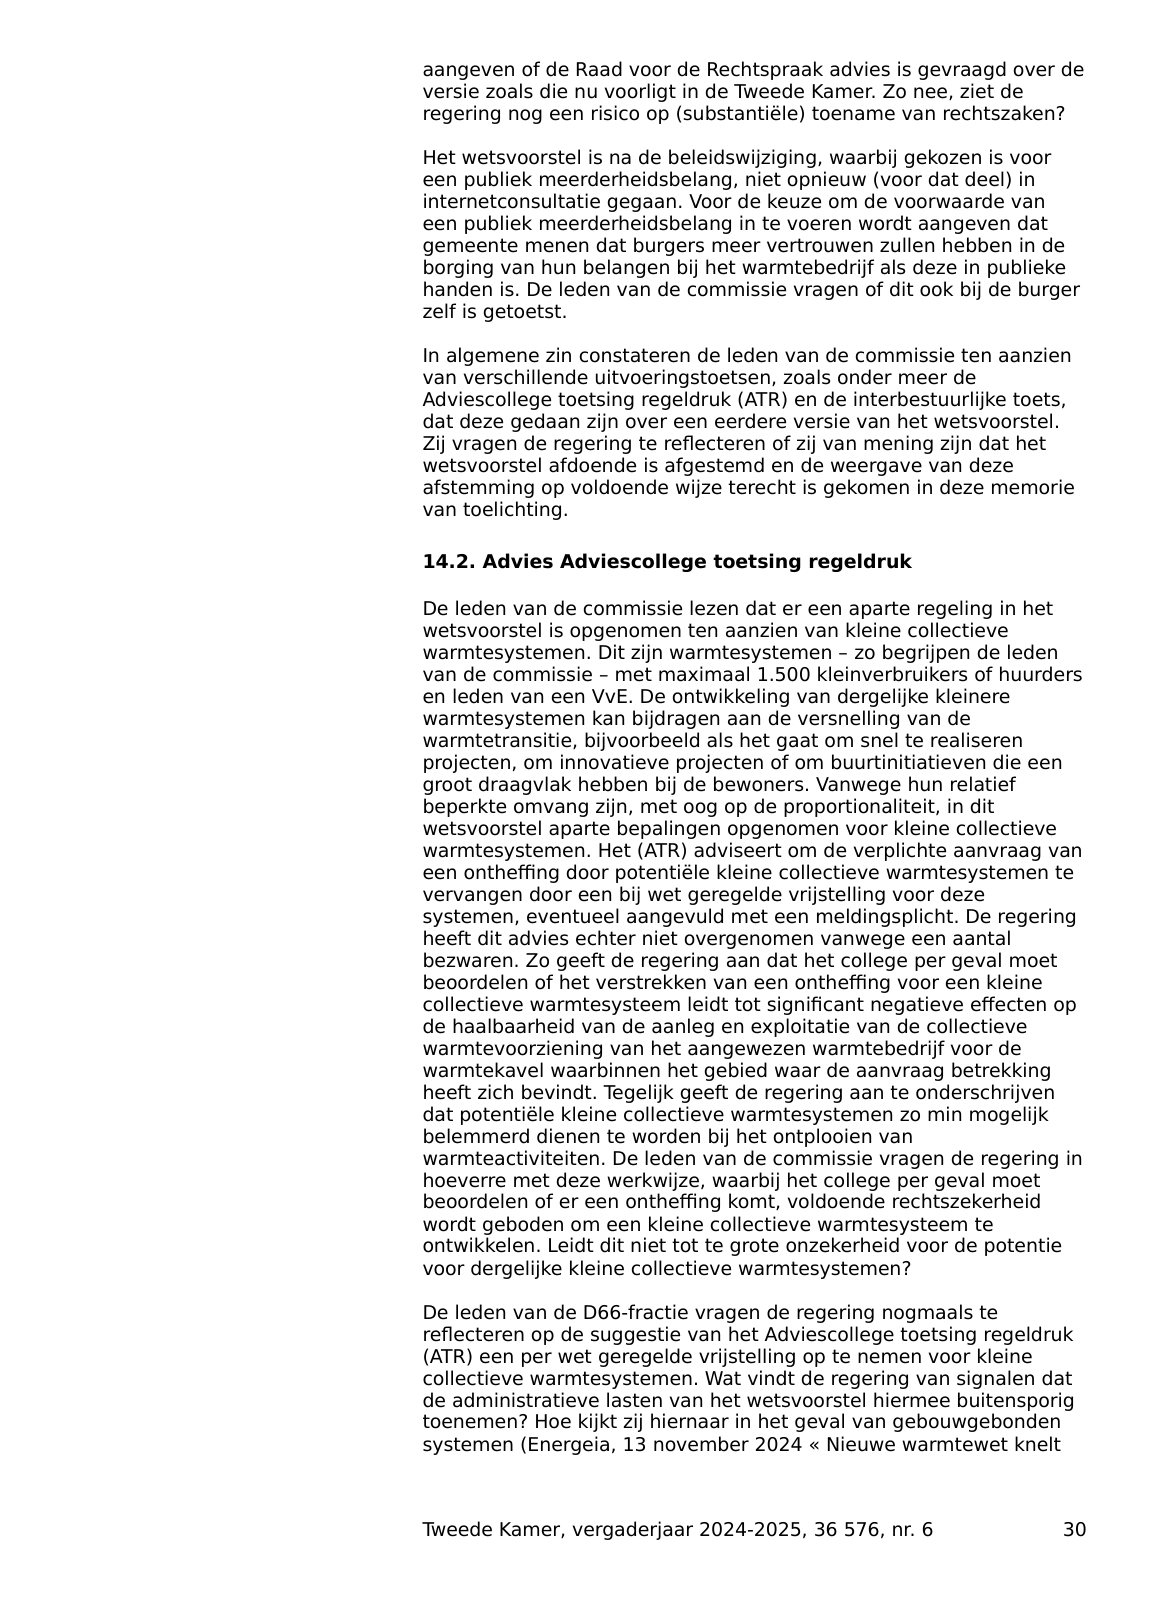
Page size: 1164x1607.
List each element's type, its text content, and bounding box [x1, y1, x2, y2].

subtitle 14.2. Advies Adviescollege toetsing regeldruk [422, 551, 1087, 573]
text Het wetsvoorstel is na de beleidswijziging, waarbij gekozen is voor een publiek meerderheidsbelang, niet opnieuw (voor dat deel) in internetconsultatie gegaan. Voor de keuze om de voorwaarde van een publiek meerderheidsbelang in te voeren wordt aangeven dat gemeente menen dat burgers meer vertrouwen zullen hebben in de borging van hun belangen bij het warmtebedrijf als deze in publieke handen is. De leden van de commissie vragen of dit ook bij de burger zelf is getoetst. [422, 147, 1087, 323]
text De leden van de D66-fractie vragen de regering nogmaals te reflecteren op de suggestie van het Adviescollege toetsing regeldruk (ATR) een per wet geregelde vrijstelling op te nemen voor kleine collectieve warmtesystemen. Wat vindt de regering van signalen dat de administratieve lasten van het wetsvoorstel hiermee buitensporig toenemen? Hoe kijkt zij hiernaar in het geval van gebouwgebonden systemen (Energeia, 13 november 2024 « Nieuwe warmtewet knelt [422, 1302, 1087, 1455]
text In algemene zin constateren de leden van de commissie ten aanzien van verschillende uitvoeringstoetsen, zoals onder meer de Adviescollege toetsing regeldruk (ATR) en de interbestuurlijke toets, dat deze gedaan zijn over een eerdere versie van het wetsvoorstel. Zij vragen de regering te reflecteren of zij van mening zijn dat het wetsvoorstel afdoende is afgestemd en de weergave van deze afstemming op voldoende wijze terecht is gekomen in deze memorie van toelichting. [422, 345, 1087, 521]
text De leden van de commissie lezen dat er een aparte regeling in het wetsvoorstel is opgenomen ten aanzien van kleine collectieve warmtesystemen. Dit zijn warmtesystemen – zo begrijpen de leden van de commissie – met maximaal 1.500 kleinverbruikers of huurders en leden van een VvE. De ontwikkeling van dergelijke kleinere warmtesystemen kan bijdragen aan de versnelling van de warmtetransitie, bijvoorbeeld als het gaat om snel te realiseren projecten, om innovatieve projecten of om buurtinitiatieven die een groot draagvlak hebben bij de bewoners. Vanwege hun relatief beperkte omvang zijn, met oog op de proportionaliteit, in dit wetsvoorstel aparte bepalingen opgenomen voor kleine collectieve warmtesystemen. Het (ATR) adviseert om de verplichte aanvraag van een ontheffing door potentiële kleine collectieve warmtesystemen te vervangen door een bij wet geregelde vrijstelling voor deze systemen, eventueel aangevuld met een meldingsplicht. De regering heeft dit advies echter niet overgenomen vanwege een aantal bezwaren. Zo geeft de regering aan dat het college per geval moet beoordelen of het verstrekken van een ontheffing voor een kleine collectieve warmtesysteem leidt tot significant negatieve effecten op de haalbaarheid van de aanleg en exploitatie van de collectieve warmtevoorziening van het aangewezen warmtebedrijf voor de warmtekavel waarbinnen het gebied waar de aanvraag betrekking heeft zich bevindt. Tegelijk geeft de regering aan te onderschrijven dat potentiële kleine collectieve warmtesystemen zo min mogelijk belemmerd dienen te worden bij het ontplooien van warmteactiviteiten. De leden van de commissie vragen de regering in hoeverre met deze werkwijze, waarbij het college per geval moet beoordelen of er een ontheffing komt, voldoende rechtszekerheid wordt geboden om een kleine collectieve warmtesysteem te ontwikkelen. Leidt dit niet tot te grote onzekerheid voor de potentie voor dergelijke kleine collectieve warmtesystemen? [422, 598, 1087, 1279]
text aangeven of de Raad voor de Rechtspraak advies is gevraagd over de versie zoals die nu voorligt in de Tweede Kamer. Zo nee, ziet de regering nog een risico op (substantiële) toename van rechtszaken? [422, 59, 1087, 125]
